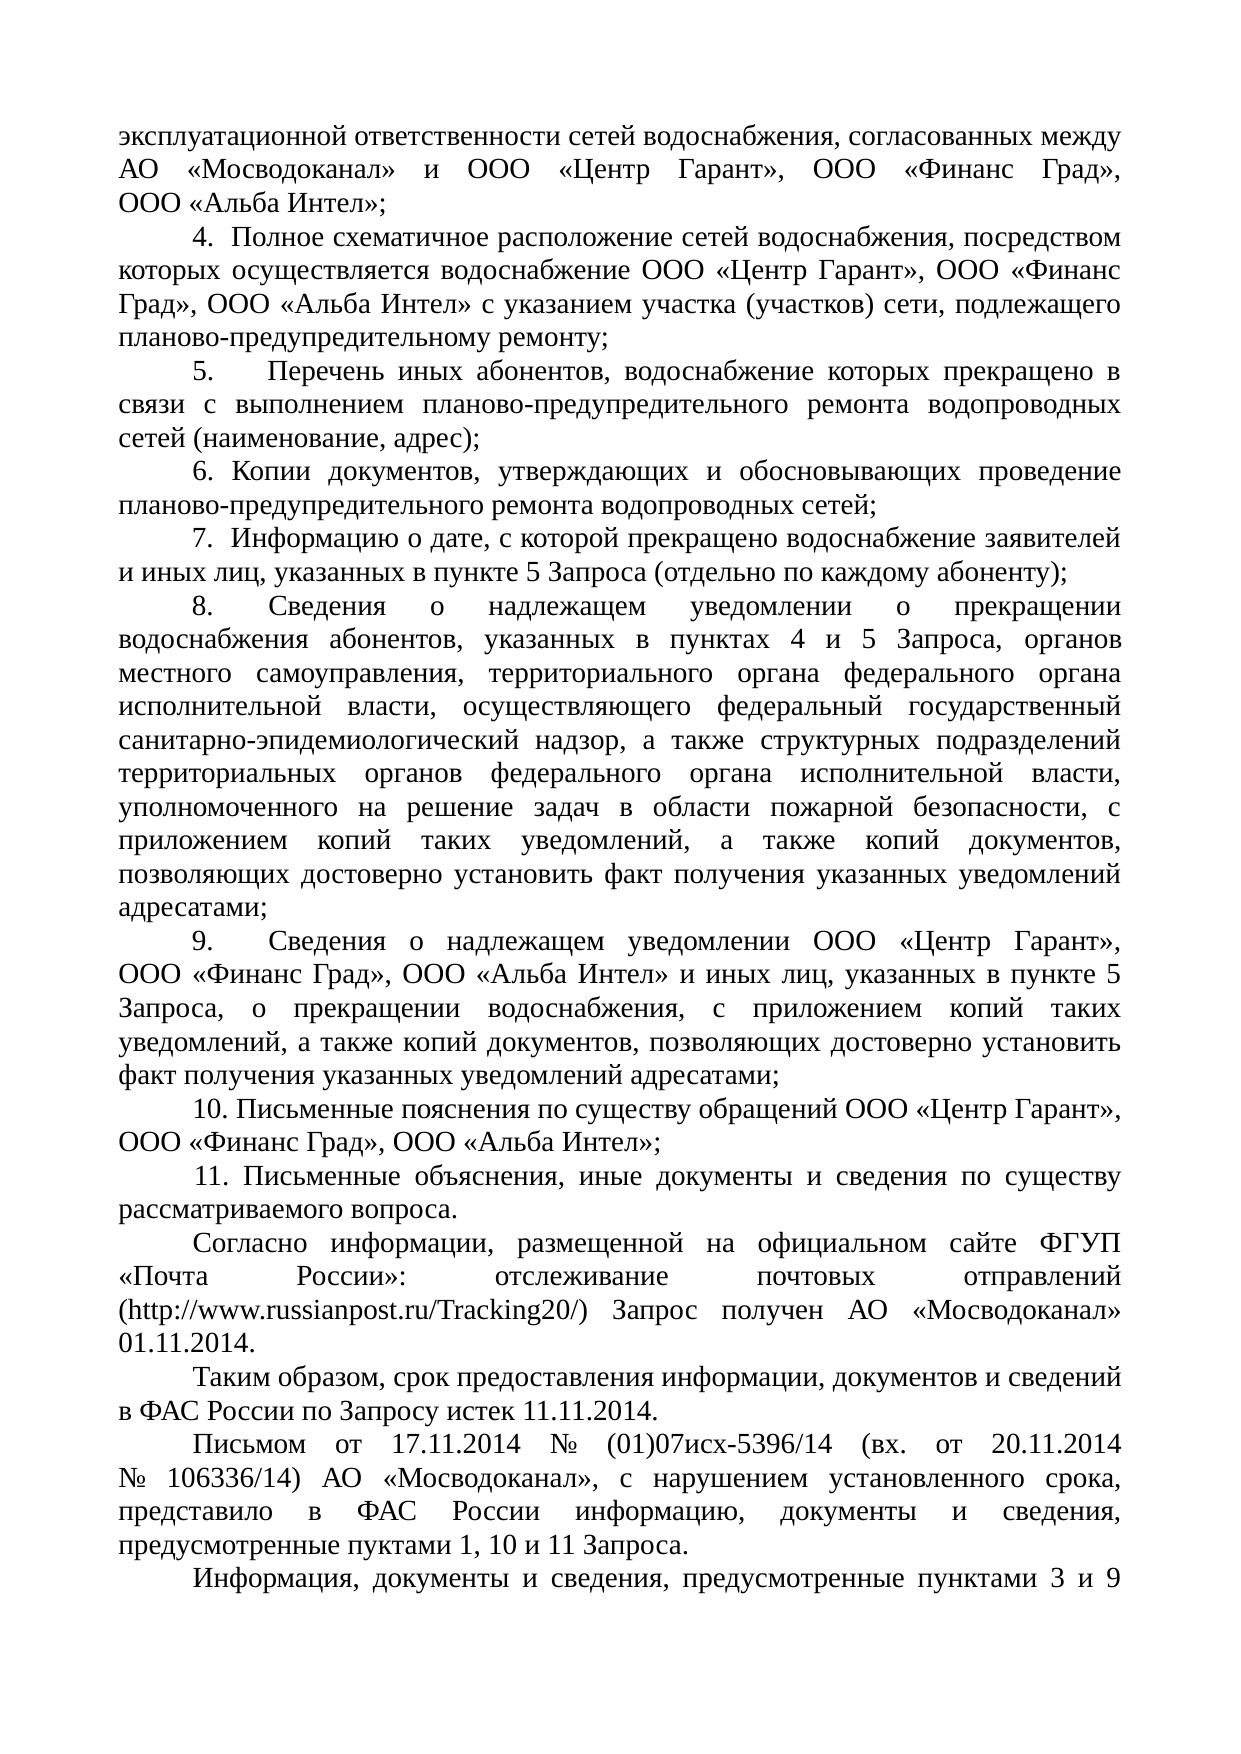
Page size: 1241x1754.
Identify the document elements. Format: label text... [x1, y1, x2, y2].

list Сведения о надлежащем уведомлении о прекращении водоснабжения абонентов, указанных в пунктах 4 и 5 Запроса, органов местного самоуправления, территориального органа федерального органа исполнительной власти, осуществляющего федеральный государственный санитарно-эпидемиологический надзор, а также структурных подразделений территориальных органов федерального органа исполнительной власти, уполномоченного на решение задач в области пожарной безопасности, с приложением копий таких уведомлений, а также копий документов, позволяющих достоверно установить факт получения указанных уведомлений адресатами; [118, 588, 1122, 923]
text Согласно информации, размещенной на официальном сайте ФГУП «Почта России»: отслеживание почтовых отправлений (http://www.russianpost.ru/Tracking20/) Запрос получен АО «Мосводоканал» 01.11.2014. [118, 1225, 1122, 1359]
text 11. Письменные объяснения, иные документы и сведения по существу рассматриваемого вопроса. [118, 1158, 1122, 1225]
text Информация, документы и сведения, предусмотренные пунктами 3 и 9 [118, 1560, 1122, 1594]
text 6. Копии документов, утверждающих и обосновывающих проведение планово-предупредительного ремонта водопроводных сетей; [118, 453, 1122, 521]
text Таким образом, срок предоставления информации, документов и сведений в ФАС России по Запросу истек 11.11.2014. [118, 1359, 1122, 1426]
text эксплуатационной ответственности сетей водоснабжения, согласованных между АО «Мосводоканал» и ООО «Центр Гарант», ООО «Финанс Град», ООО «Альба Интел»; [118, 118, 1122, 219]
text 7. Информацию о дате, с которой прекращено водоснабжение заявителей и иных лиц, указанных в пункте 5 Запроса (отдельно по каждому абоненту); [118, 521, 1122, 588]
list Сведения о надлежащем уведомлении ООО «Центр Гарант», ООО «Финанс Град», ООО «Альба Интел» и иных лиц, указанных в пункте 5 Запроса, о прекращении водоснабжения, с приложением копий таких уведомлений, а также копий документов, позволяющих достоверно установить факт получения указанных уведомлений адресатами; [118, 923, 1122, 1091]
text 5. Перечень иных абонентов, водоснабжение которых прекращено в связи с выполнением планово-предупредительного ремонта водопроводных сетей (наименование, адрес); [118, 353, 1122, 453]
text 10. Письменные пояснения по существу обращений ООО «Центр Гарант», ООО «Финанс Град», ООО «Альба Интел»; [118, 1091, 1122, 1158]
text Письмом от 17.11.2014 № (01)07исх-5396/14 (вх. от 20.11.2014 № 106336/14) АО «Мосводоканал», с нарушением установленного срока, представило в ФАС России информацию, документы и сведения, предусмотренные пуктами 1, 10 и 11 Запроса. [118, 1426, 1122, 1560]
text 4. Полное схематичное расположение сетей водоснабжения, посредством которых осуществляется водоснабжение ООО «Центр Гарант», ООО «Финанс Град», ООО «Альба Интел» с указанием участка (участков) сети, подлежащего планово-предупредительному ремонту; [118, 219, 1122, 353]
